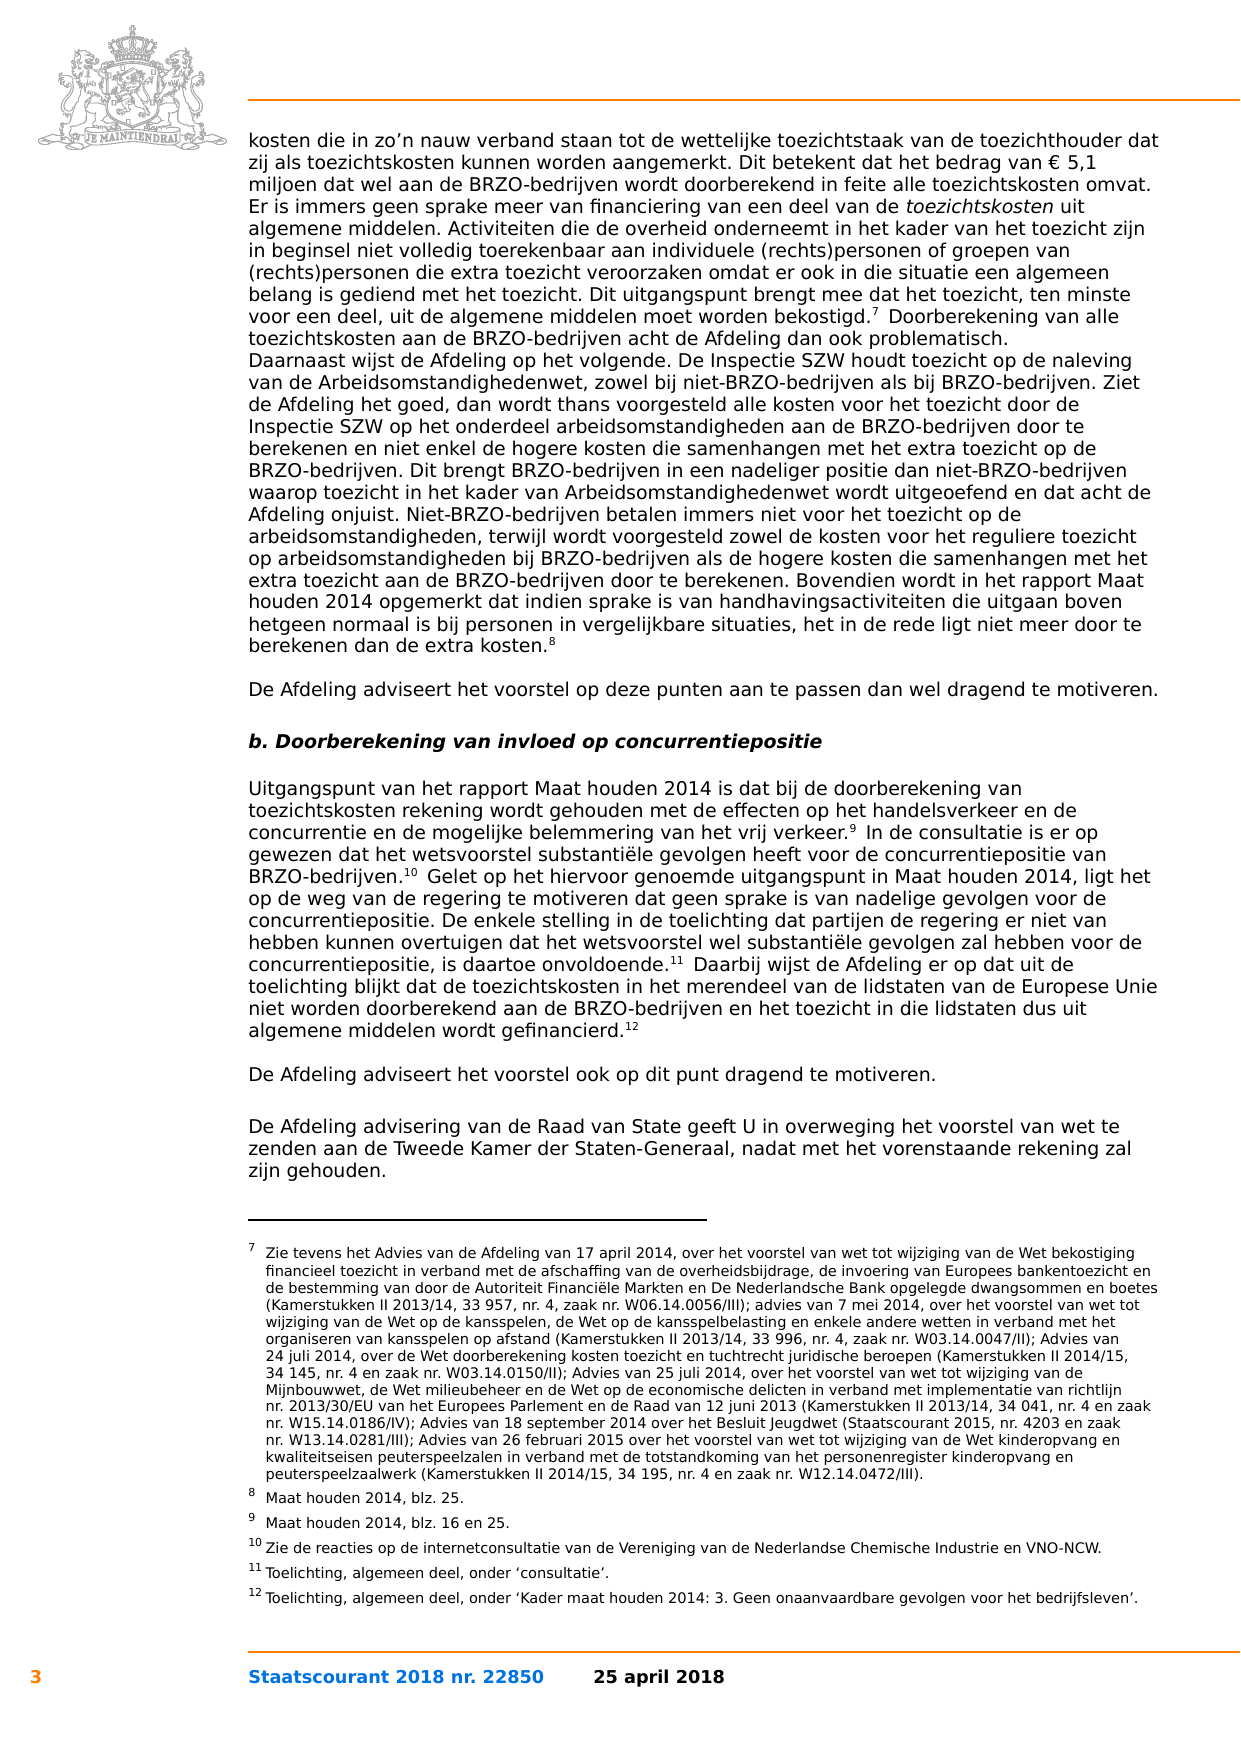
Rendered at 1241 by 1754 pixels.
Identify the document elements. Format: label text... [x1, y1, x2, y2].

text Daarnaast wijst de Afdeling op het volgende. De Inspectie SZW houdt toezicht op de naleving van de Arbeidsomstandighedenwet, zowel bij niet-BRZO-bedrijven als bij BRZO-bedrijven. Ziet de Afdeling het goed, dan wordt thans voorgesteld alle kosten voor het toezicht door de Inspectie SZW op het onderdeel arbeidsomstandigheden aan de BRZO-bedrijven door te berekenen en niet enkel de hogere kosten die samenhangen met het extra toezicht op de BRZO-bedrijven. Dit brengt BRZO-bedrijven in een nadeliger positie dan niet-BRZO-bedrijven waarop toezicht in het kader van Arbeidsomstandighedenwet wordt uitgeoefend en dat acht de Afdeling onjuist. Niet-BRZO-bedrijven betalen immers niet voor het toezicht op de arbeidsomstandigheden, terwijl wordt voorgesteld zowel de kosten voor het reguliere toezicht op arbeidsomstandigheden bij BRZO-bedrijven als de hogere kosten die samenhangen met het extra toezicht aan de BRZO-bedrijven door te berekenen. Bovendien wordt in het rapport Maat houden 2014 opgemerkt dat indien sprake is van handhavingsactiviteiten die uitgaan boven hetgeen normaal is bij personen in vergelijkbare situaties, het in de rede ligt niet meer door te berekenen dan de extra kosten. [248, 350, 1163, 657]
text kosten die in zo’n nauw verband staan tot de wettelijke toezichtstaak van de toezichthouder dat zij als toezichtskosten kunnen worden aangemerkt. Dit betekent dat het bedrag van € 5,1 miljoen dat wel aan de BRZO-bedrijven wordt doorberekend in feite alle toezichtskosten omvat. Er is immers geen sprake meer van financiering van een deel van de toezichtskosten uit algemene middelen. Activiteiten die de overheid onderneemt in het kader van het toezicht zijn in beginsel niet volledig toerekenbaar aan individuele (rechts)personen of groepen van (rechts)personen die extra toezicht veroorzaken omdat er ook in die situatie een algemeen belang is gediend met het toezicht. Dit uitgangspunt brengt mee dat het toezicht, ten minste voor een deel, uit de algemene middelen moet worden bekostigd. Doorberekening van alle toezichtskosten aan de BRZO-bedrijven acht de Afdeling dan ook problematisch. [248, 130, 1163, 350]
subtitle b. Doorberekening van invloed op concurrentiepositie [248, 731, 1163, 753]
text De Afdeling advisering van de Raad van State geeft U in overweging het voorstel van wet te zenden aan de Tweede Kamer der Staten-Generaal, nadat met het vorenstaande rekening zal zijn gehouden. [248, 1116, 1163, 1182]
text De Afdeling adviseert het voorstel ook op dit punt dragend te motiveren. [248, 1064, 1163, 1086]
text Zie de reacties op de internetconsultatie van de Vereniging van de Nederlandse Chemische Industrie en VNO-NCW. [248, 1536, 1163, 1558]
picture [38, 25, 227, 150]
text Toelichting, algemeen deel, onder ‘Kader maat houden 2014: 3. Geen onaanvaardbare gevolgen voor het bedrijfsleven’. [248, 1586, 1163, 1608]
text Uitgangspunt van het rapport Maat houden 2014 is dat bij de doorberekening van toezichtskosten rekening wordt gehouden met de effecten op het handelsverkeer en de concurrentie en de mogelijke belemmering van het vrij verkeer. In de consultatie is er op gewezen dat het wetsvoorstel substantiële gevolgen heeft voor de concurrentiepositie van BRZO-bedrijven. Gelet op het hiervoor genoemde uitgangspunt in Maat houden 2014, ligt het op de weg van de regering te motiveren dat geen sprake is van nadelige gevolgen voor de concurrentiepositie. De enkele stelling in de toelichting dat partijen de regering er niet van hebben kunnen overtuigen dat het wetsvoorstel wel substantiële gevolgen zal hebben voor de concurrentiepositie, is daartoe onvoldoende. Daarbij wijst de Afdeling er op dat uit de toelichting blijkt dat de toezichtskosten in het merendeel van de lidstaten van de Europese Unie niet worden doorberekend aan de BRZO-bedrijven en het toezicht in die lidstaten dus uit algemene middelen wordt gefinancierd. [248, 778, 1163, 1042]
text De Afdeling adviseert het voorstel op deze punten aan te passen dan wel dragend te motiveren. [248, 679, 1163, 701]
text Zie tevens het Advies van de Afdeling van 17 april 2014, over het voorstel van wet tot wijziging van de Wet bekostiging financieel toezicht in verband met de afschaffing van de overheidsbijdrage, de invoering van Europees bankentoezicht en de bestemming van door de Autoriteit Financiële Markten en De Nederlandsche Bank opgelegde dwangsommen en boetes (Kamerstukken II 2013/14, 33 957, nr. 4, zaak nr. W06.14.0056/III); advies van 7 mei 2014, over het voorstel van wet tot wijziging van de Wet op de kansspelen, de Wet op de kansspelbelasting en enkele andere wetten in verband met het organiseren van kansspelen op afstand (Kamerstukken II 2013/14, 33 996, nr. 4, zaak nr. W03.14.0047/II); Advies van 24 juli 2014, over de Wet doorberekening kosten toezicht en tuchtrecht juridische beroepen (Kamerstukken II 2014/15, 34 145, nr. 4 en zaak nr. W03.14.0150/II); Advies van 25 juli 2014, over het voorstel van wet tot wijziging van de Mijnbouwwet, de Wet milieubeheer en de Wet op de economische delicten in verband met implementatie van richtlijn nr. 2013/30/EU van het Europees Parlement en de Raad van 12 juni 2013 (Kamerstukken II 2013/14, 34 041, nr. 4 en zaak nr. W15.14.0186/IV); Advies van 18 september 2014 over het Besluit Jeugdwet (Staatscourant 2015, nr. 4203 en zaak nr. W13.14.0281/III); Advies van 26 februari 2015 over het voorstel van wet tot wijziging van de Wet kinderopvang en kwaliteitseisen peuterspeelzalen in verband met de totstandkoming van het personenregister kinderopvang en peuterspeelzaalwerk (Kamerstukken II 2014/15, 34 195, nr. 4 en zaak nr. W12.14.0472/III). [248, 1241, 1163, 1483]
text Toelichting, algemeen deel, onder ‘consultatie’. [248, 1561, 1163, 1583]
text Maat houden 2014, blz. 16 en 25. [248, 1511, 1163, 1533]
text Maat houden 2014, blz. 25. [248, 1486, 1163, 1508]
